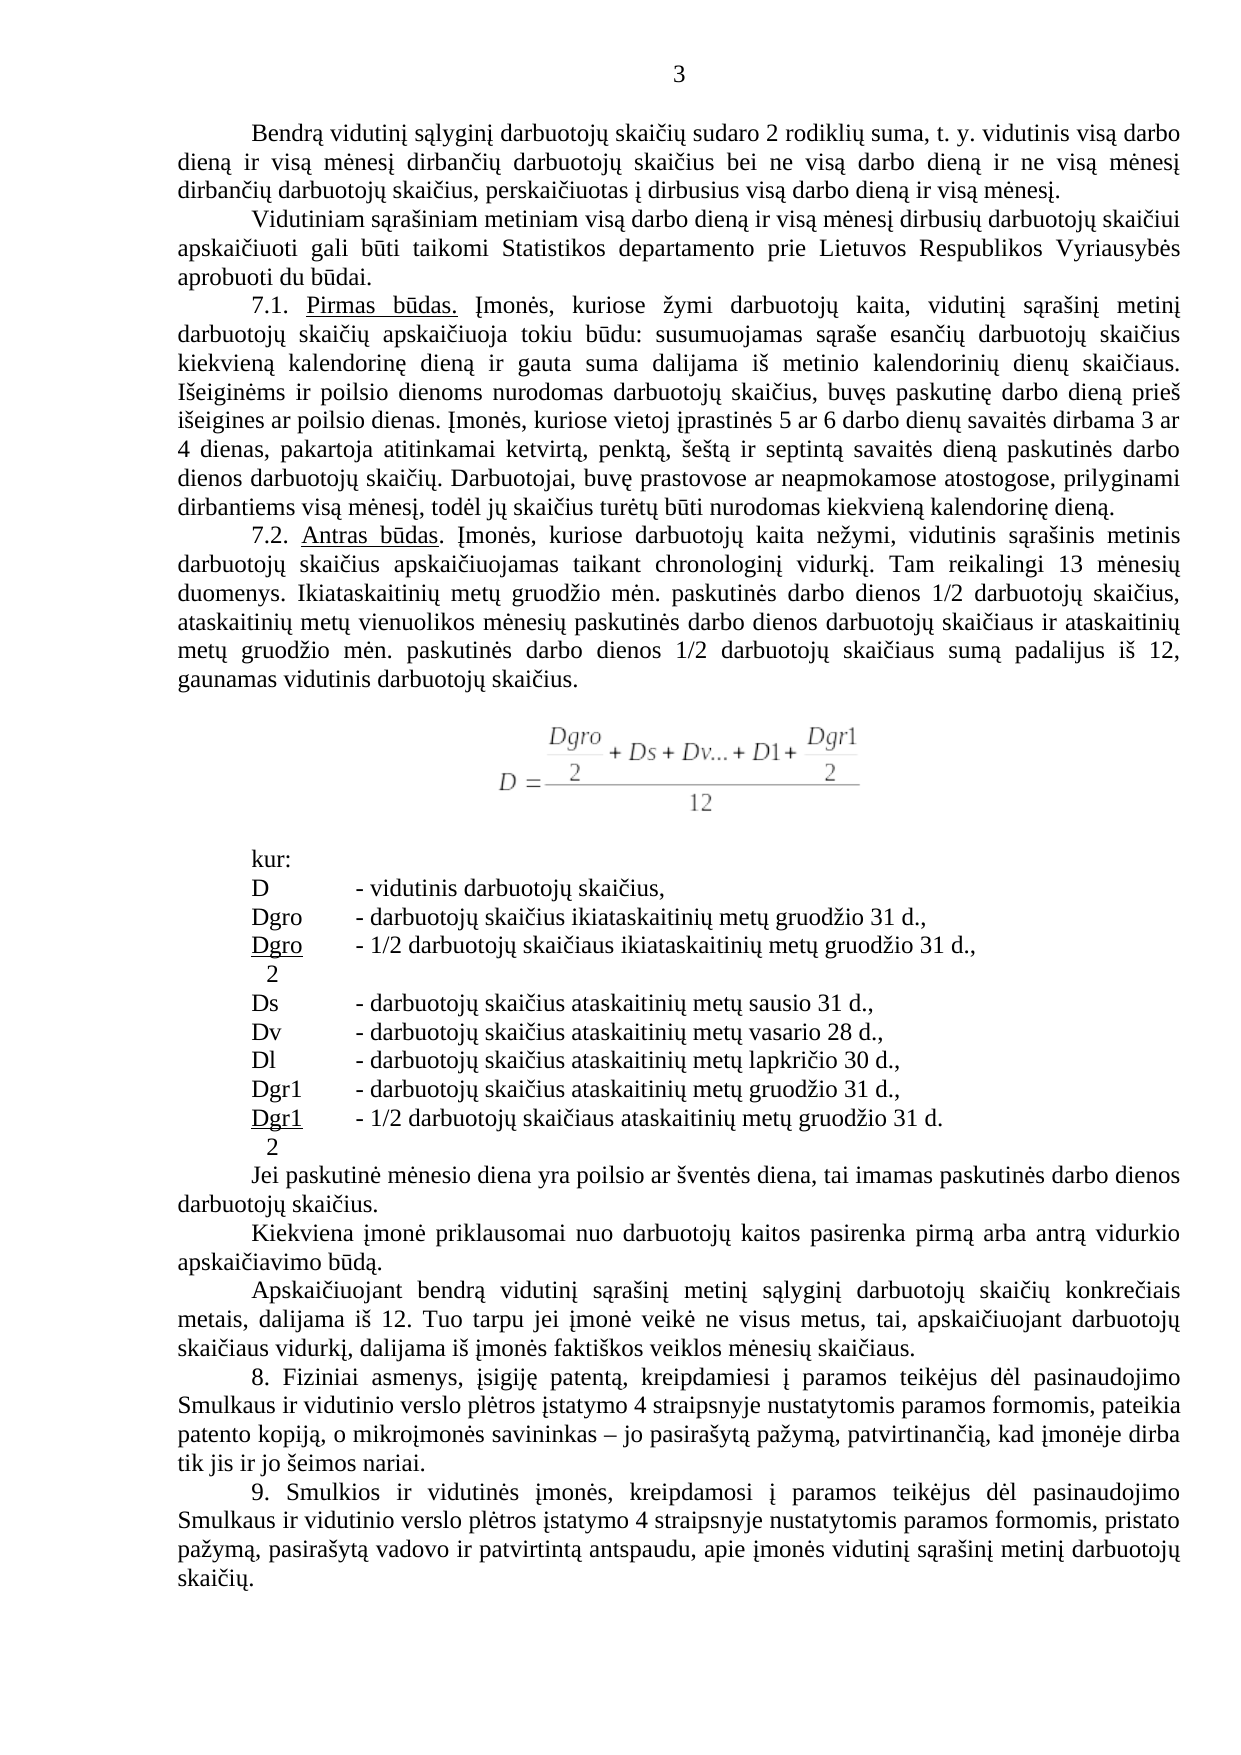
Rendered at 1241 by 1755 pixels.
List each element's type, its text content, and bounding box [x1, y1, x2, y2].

text kur: [177, 844, 1181, 873]
text Dgro - darbuotojų skaičius ikiataskaitinių metų gruodžio 31 d., [177, 902, 1181, 931]
text 7.2. Antras būdas. Įmonės, kuriose darbuotojų kaita nežymi, vidutinis sąrašinis metinis darbuotojų skaičius apskaičiuojamas taikant chronologinį vidurkį. Tam reikalingi 13 mėnesių duomenys. Ikiataskaitinių metų gruodžio mėn. paskutinės darbo dienos 1/2 darbuotojų skaičius, ataskaitinių metų vienuolikos mėnesių paskutinės darbo dienos darbuotojų skaičiaus ir ataskaitinių metų gruodžio mėn. paskutinės darbo dienos 1/2 darbuotojų skaičiaus sumą padalijus iš 12, gaunamas vidutinis darbuotojų skaičius. [177, 521, 1181, 693]
text Ds - darbuotojų skaičius ataskaitinių metų sausio 31 d., [177, 988, 1181, 1017]
text Dgro - 1/2 darbuotojų skaičiaus ikiataskaitinių metų gruodžio 31 d., [177, 931, 1181, 959]
text 8. Fiziniai asmenys, įsigiję patentą, kreipdamiesi į paramos teikėjus dėl pasinaudojimo Smulkaus ir vidutinio verslo plėtros įstatymo 4 straipsnyje nustatytomis paramos formomis, pateikia patento kopiją, o mikroįmonės savininkas – jo pasirašytą pažymą, patvirtinančią, kad įmonėje dirba tik jis ir jo šeimos nariai. [177, 1362, 1181, 1477]
text Dgr1 - darbuotojų skaičius ataskaitinių metų gruodžio 31 d., [177, 1074, 1181, 1103]
text Vidutiniam sąrašiniam metiniam visą darbo dieną ir visą mėnesį dirbusių darbuotojų skaičiui apskaičiuoti gali būti taikomi Statistikos departamento prie Lietuvos Respublikos Vyriausybės aprobuoti du būdai. [177, 204, 1181, 291]
text Dl - darbuotojų skaičius ataskaitinių metų lapkričio 30 d., [177, 1046, 1181, 1074]
text D - vidutinis darbuotojų skaičius, [177, 873, 1181, 902]
text Dgr1 - 1/2 darbuotojų skaičiaus ataskaitinių metų gruodžio 31 d. [177, 1103, 1181, 1132]
text 9. Smulkios ir vidutinės įmonės, kreipdamosi į paramos teikėjus dėl pasinaudojimo Smulkaus ir vidutinio verslo plėtros įstatymo 4 straipsnyje nustatytomis paramos formomis, pristato pažymą, pasirašytą vadovo ir patvirtintą antspaudu, apie įmonės vidutinį sąrašinį metinį darbuotojų skaičių. [177, 1477, 1181, 1592]
text Dv - darbuotojų skaičius ataskaitinių metų vasario 28 d., [177, 1017, 1181, 1046]
text Apskaičiuojant bendrą vidutinį sąrašinį metinį sąlyginį darbuotojų skaičių konkrečiais metais, dalijama iš 12. Tuo tarpu jei įmonė veikė ne visus metus, tai, apskaičiuojant darbuotojų skaičiaus vidurkį, dalijama iš įmonės faktiškos veiklos mėnesių skaičiaus. [177, 1276, 1181, 1362]
text 2 [177, 959, 1181, 988]
text Kiekviena įmonė priklausomai nuo darbuotojų kaitos pasirenka pirmą arba antrą vidurkio apskaičiavimo būdą. [177, 1218, 1181, 1276]
text 7.1. Pirmas būdas. Įmonės, kuriose žymi darbuotojų kaita, vidutinį sąrašinį metinį darbuotojų skaičių apskaičiuoja tokiu būdu: susumuojamas sąraše esančių darbuotojų skaičius kiekvieną kalendorinę dieną ir gauta suma dalijama iš metinio kalendorinių dienų skaičiaus. Išeiginėms ir poilsio dienoms nurodomas darbuotojų skaičius, buvęs paskutinę darbo dieną prieš išeigines ar poilsio dienas. Įmonės, kuriose vietoj įprastinės 5 ar 6 darbo dienų savaitės dirbama 3 ar 4 dienas, pakartoja atitinkamai ketvirtą, penktą, šeštą ir septintą savaitės dieną paskutinės darbo dienos darbuotojų skaičių. Darbuotojai, buvę prastovose ar neapmokamose atostogose, prilyginami dirbantiems visą mėnesį, todėl jų skaičius turėtų būti nurodomas kiekvieną kalendorinę dieną. [177, 291, 1181, 521]
text Jei paskutinė mėnesio diena yra poilsio ar šventės diena, tai imamas paskutinės darbo dienos darbuotojų skaičius. [177, 1161, 1181, 1218]
text Bendrą vidutinį sąlyginį darbuotojų skaičių sudaro 2 rodiklių suma, t. y. vidutinis visą darbo dieną ir visą mėnesį dirbančių darbuotojų skaičius bei ne visą darbo dieną ir ne visą mėnesį dirbančių darbuotojų skaičius, perskaičiuotas į dirbusius visą darbo dieną ir visą mėnesį. [177, 118, 1181, 204]
text 2 [177, 1132, 1181, 1161]
